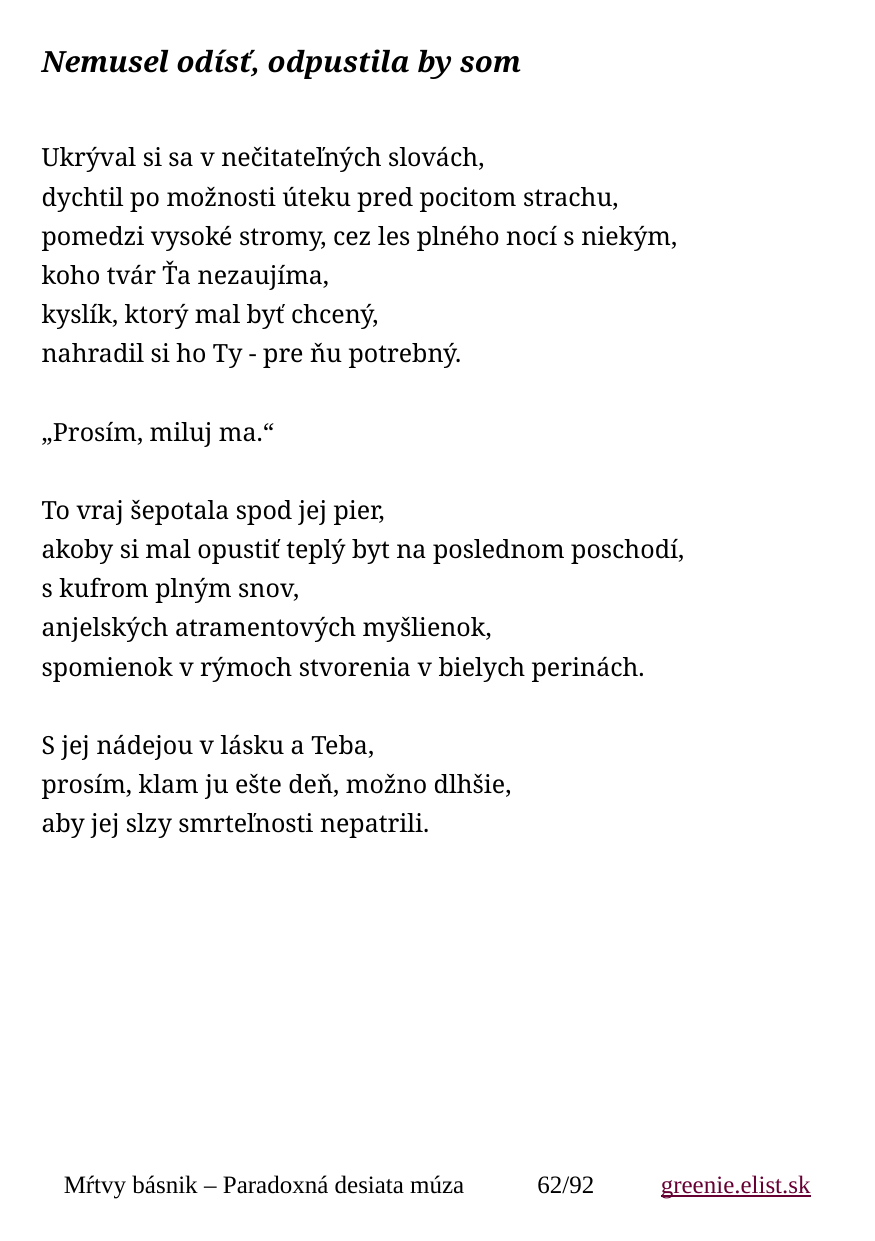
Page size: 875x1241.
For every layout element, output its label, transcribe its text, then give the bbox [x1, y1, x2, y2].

text anjelských atramentových myšlienok, [41, 610, 833, 644]
text dychtil po možnosti úteku pred pocitom strachu, [41, 179, 833, 213]
text akoby si mal opustiť teplý byt na poslednom poschodí, [41, 532, 833, 566]
text nahradil si ho Ty - pre ňu potrebný. [41, 336, 833, 370]
text koho tvár Ťa nezaujíma, [41, 257, 833, 292]
text aby jej slzy smrteľnosti nepatrili. [41, 806, 833, 840]
text kyslík, ktorý mal byť chcený, [41, 297, 833, 331]
text prosím, klam ju ešte deň, možno dlhšie, [41, 767, 833, 801]
text pomedzi vysoké stromy, cez les plného nocí s niekým, [41, 218, 833, 252]
subtitle Nemusel odísť, odpustila by som [41, 41, 833, 81]
text S jej nádejou v lásku a Teba, [41, 727, 833, 762]
text To vraj šepotala spod jej pier, [41, 492, 833, 527]
text „Prosím, miluj ma.“ [41, 414, 833, 448]
text Ukrýval si sa v nečitateľných slovách, [41, 140, 833, 174]
text s kufrom plným snov, [41, 571, 833, 605]
text spomienok v rýmoch stvorenia v bielych perinách. [41, 649, 833, 683]
